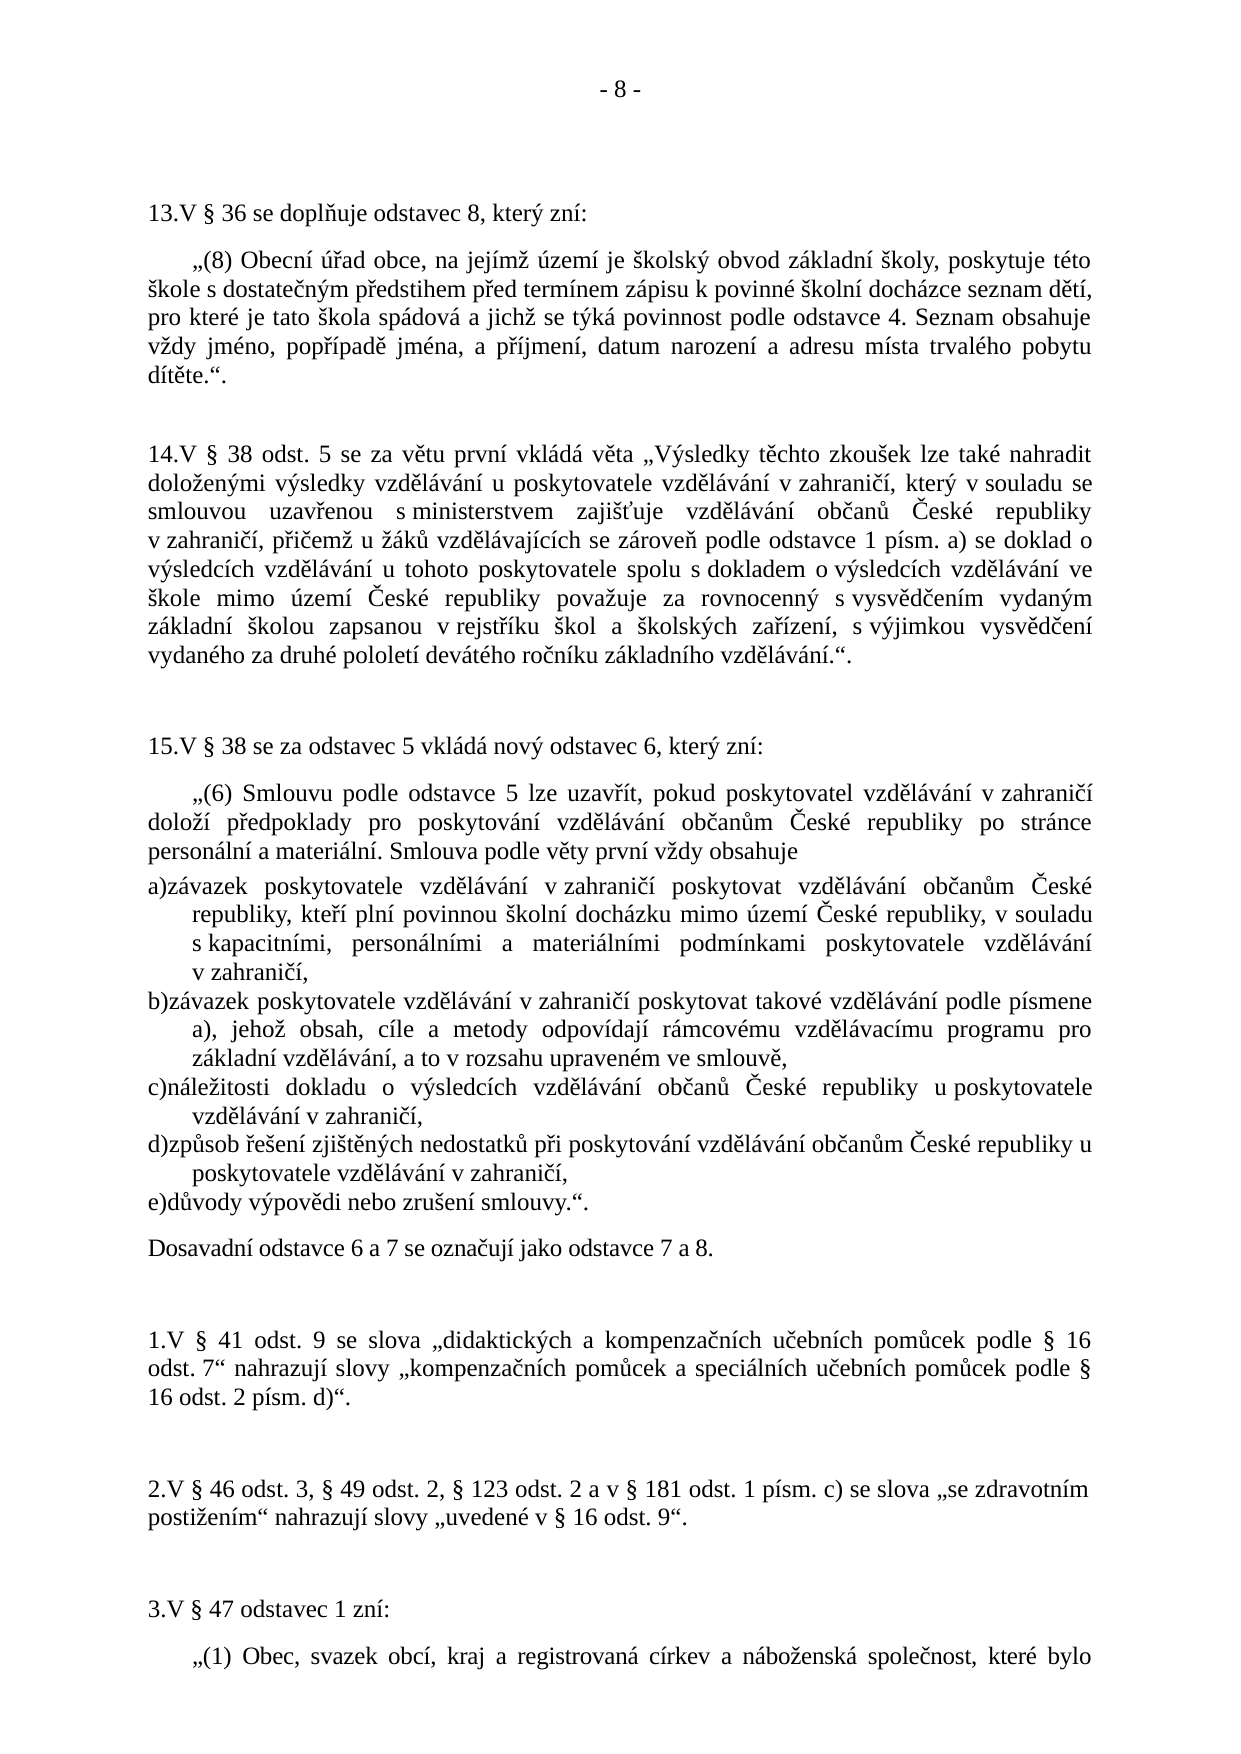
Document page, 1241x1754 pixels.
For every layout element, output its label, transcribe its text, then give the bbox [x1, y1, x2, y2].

list V § 38 odst. 5 se za větu první vkládá věta „Výsledky těchto zkoušek lze také nahradit doloženými výsledky vzdělávání u poskytovatele vzdělávání v zahraničí, který v souladu se smlouvou uzavřenou s ministerstvem zajišťuje vzdělávání občanů České republiky v zahraničí, přičemž u žáků vzdělávajících se zároveň podle odstavce 1 písm. a) se doklad o výsledcích vzdělávání u tohoto poskytovatele spolu s dokladem o výsledcích vzdělávání ve škole mimo území České republiky považuje za rovnocenný s vysvědčením vydaným základní školou zapsanou v rejstříku škol a školských zařízení, s výjimkou vysvědčení vydaného za druhé pololetí devátého ročníku základního vzdělávání.“. [148, 439, 1093, 669]
text Dosavadní odstavce 6 a 7 se označují jako odstavce 7 a 8. [148, 1233, 1081, 1262]
text „(8) Obecní úřad obce, na jejímž území je školský obvod základní školy, poskytuje této škole s dostatečným předstihem před termínem zápisu k povinné školní docházce seznam dětí, pro které je tato škola spádová a jichž se týká povinnost podle odstavce 4. Seznam obsahuje vždy jméno, popřípadě jména, a příjmení, datum narození a adresu místa trvalého pobytu dítěte.“. [148, 245, 1093, 389]
list závazek poskytovatele vzdělávání v zahraničí poskytovat vzdělávání občanům České republiky, kteří plní povinnou školní docházku mimo území České republiky, v souladu s kapacitními, personálními a materiálními podmínkami poskytovatele vzdělávání v zahraničí, [148, 871, 1093, 986]
list V § 38 se za odstavec 5 vkládá nový odstavec 6, který zní: [148, 731, 1093, 760]
list V § 47 odstavec 1 zní: [148, 1594, 1093, 1622]
list způsob řešení zjištěných nedostatků při poskytování vzdělávání občanům České republiky u poskytovatele vzdělávání v zahraničí, [148, 1129, 1093, 1187]
list závazek poskytovatele vzdělávání v zahraničí poskytovat takové vzdělávání podle písmene a), jehož obsah, cíle a metody odpovídají rámcovému vzdělávacímu programu pro základní vzdělávání, a to v rozsahu upraveném ve smlouvě, [148, 986, 1093, 1072]
text „(6) Smlouvu podle odstavce 5 lze uzavřít, pokud poskytovatel vzdělávání v zahraničí doloží předpoklady pro poskytování vzdělávání občanům České republiky po stránce personální a materiální. Smlouva podle věty první vždy obsahuje [148, 778, 1093, 865]
text „(1) Obec, svazek obcí, kraj a registrovaná církev a náboženská společnost, které bylo [148, 1641, 1093, 1669]
list V § 41 odst. 9 se slova „didaktických a kompenzačních učebních pomůcek podle § 16 odst. 7“ nahrazují slovy „kompenzačních pomůcek a speciálních učebních pomůcek podle § 16 odst. 2 písm. d)“. [148, 1325, 1093, 1411]
list náležitosti dokladu o výsledcích vzdělávání občanů České republiky u poskytovatele vzdělávání v zahraničí, [148, 1072, 1093, 1129]
list V § 36 se doplňuje odstavec 8, který zní: [148, 198, 1093, 227]
list V § 46 odst. 3, § 49 odst. 2, § 123 odst. 2 a v § 181 odst. 1 písm. c) se slova „se zdravotním postižením“ nahrazují slovy „uvedené v § 16 odst. 9“. [148, 1474, 1093, 1531]
list důvody výpovědi nebo zrušení smlouvy.“. [148, 1187, 1093, 1216]
